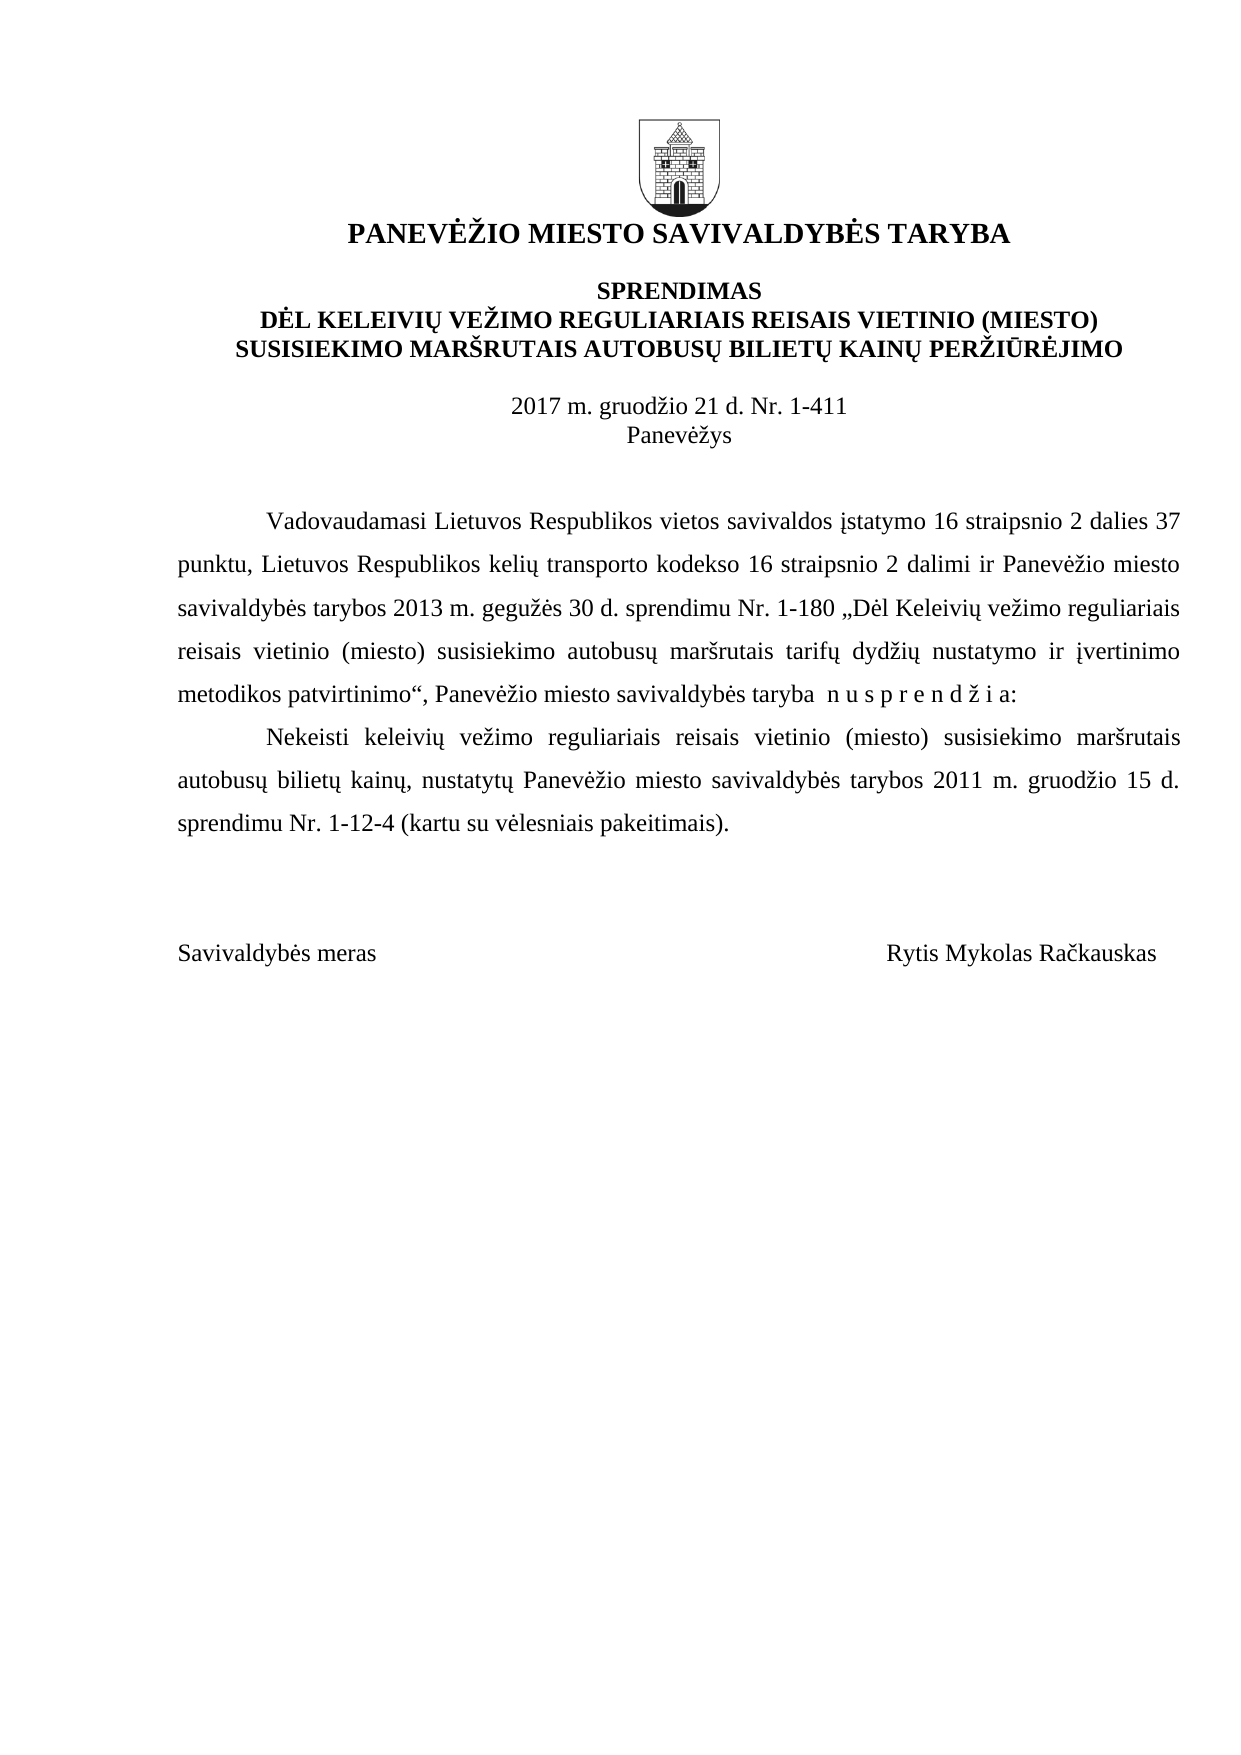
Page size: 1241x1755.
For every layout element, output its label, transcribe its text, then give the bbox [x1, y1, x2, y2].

text Vadovaudamasi Lietuvos Respublikos vietos savivaldos įstatymo 16 straipsnio 2 dalies 37 punktu, Lietuvos Respublikos kelių transporto kodekso 16 straipsnio 2 dalimi ir Panevėžio miesto savivaldybės tarybos 2013 m. gegužės 30 d. sprendimu Nr. 1-180 „Dėl Keleivių vežimo reguliariais reisais vietinio (miesto) susisiekimo autobusų maršrutais tarifų dydžių nustatymo ir įvertinimo metodikos patvirtinimo“, Panevėžio miesto savivaldybės taryba n u s p r e n d ž i a: [177, 506, 1181, 708]
text Savivaldybės meras Rytis Mykolas Račkauskas [177, 938, 1181, 966]
text DĖL KELEIVIŲ VEŽIMO REGULIARIAIS REISAIS VIETINIO (MIESTO) SUSISIEKIMO MARŠRUTAIS AUTOBUSŲ BILIETŲ KAINŲ PERŽIŪRĖJIMO [177, 305, 1181, 363]
text Nekeisti keleivių vežimo reguliariais reisais vietinio (miesto) susisiekimo maršrutais autobusų bilietų kainų, nustatytų Panevėžio miesto savivaldybės tarybos 2011 m. gruodžio 15 d. sprendimu Nr. 1-12-4 (kartu su vėlesniais pakeitimais). [177, 722, 1181, 837]
text SPRENDIMAS [177, 276, 1181, 305]
text PANEVĖŽIO MIESTO SAVIVALDYBĖS TARYBA [177, 217, 1181, 250]
text Panevėžys [177, 420, 1181, 449]
text 2017 m. gruodžio 21 d. Nr. 1-411 [177, 391, 1181, 420]
